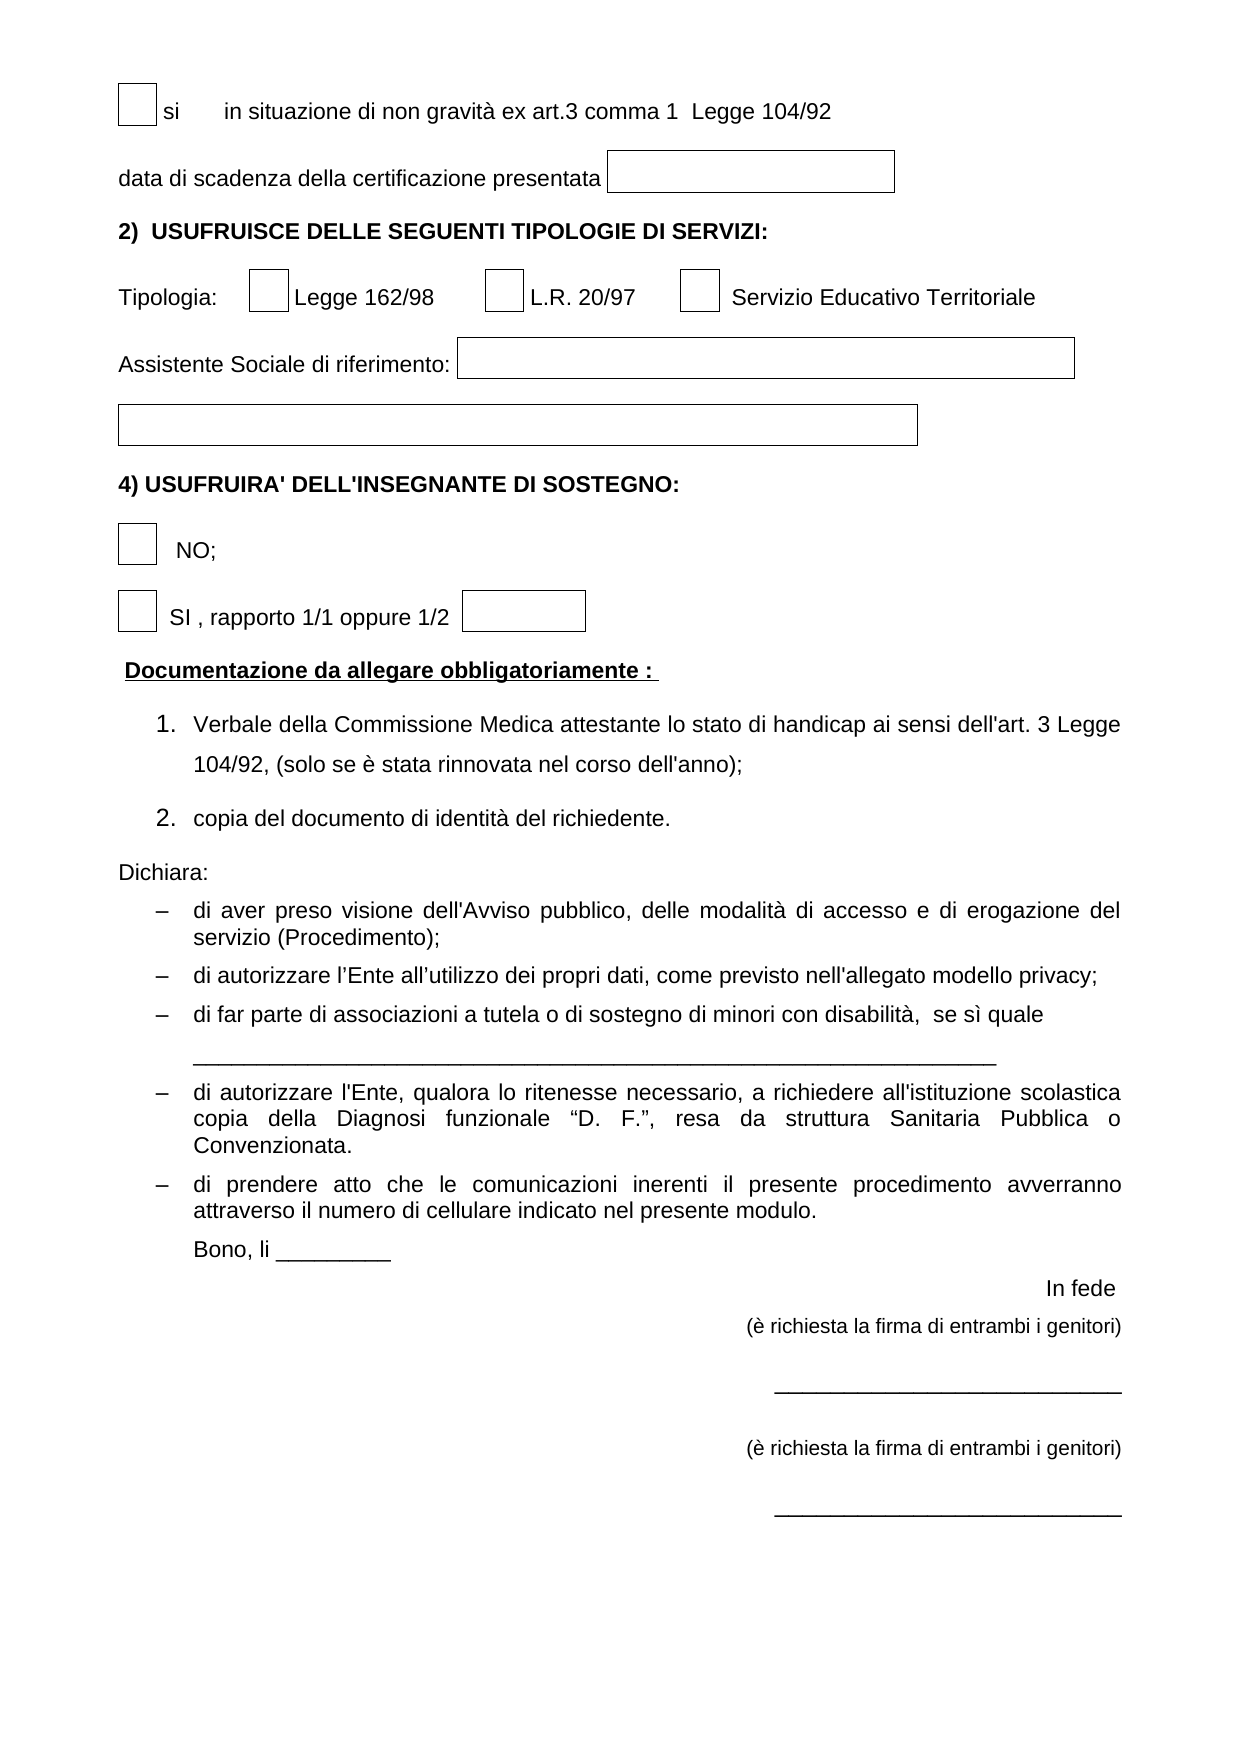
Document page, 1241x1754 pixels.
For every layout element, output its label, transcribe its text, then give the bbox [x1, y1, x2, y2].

list _______________________________________________________________ [156, 1040, 1122, 1067]
list copia del documento di identità del richiedente. [156, 803, 1122, 832]
text Servizio Educativo Territoriale [720, 269, 1122, 311]
text [586, 590, 1122, 631]
list di prendere atto che le comunicazioni inerenti il presente procedimento avverranno attraverso il numero di cellulare indicato nel presente modulo. [156, 1171, 1122, 1223]
list Verbale della Commissione Medica attestante lo stato di handicap ai sensi dell'art. 3 Legge 104/92, (solo se è stata rinnovata nel corso dell'anno); [156, 709, 1122, 777]
text (è richiesta la firma di entrambi i genitori) _________________________ [118, 1436, 1122, 1518]
text Dichiara: [118, 858, 1122, 885]
text Assistente Sociale di riferimento: [118, 337, 457, 378]
list di autorizzare l'Ente, qualora lo ritenesse necessario, a richiedere all'istituzione scolastica copia della Diagnosi funzionale “D. F.”, resa da struttura Sanitaria Pubblica o Convenzionata. [156, 1079, 1122, 1158]
text 2) USUFRUISCE DELLE SEGUENTI TIPOLOGIE DI SERVIZI: [118, 218, 1122, 244]
text [895, 151, 1122, 192]
text data di scadenza della certificazione presentata [118, 151, 607, 192]
list di far parte di associazioni a tutela o di sostegno di minori con disabilità, se sì quale [156, 1001, 1122, 1028]
text NO; [157, 523, 1122, 564]
text Legge 162/98 [289, 269, 485, 311]
text SI , rapporto 1/1 oppure 1/2 [157, 590, 462, 631]
text Documentazione da allegare obbligatoriamente : [118, 657, 1122, 683]
text In fede [118, 1275, 1122, 1301]
list di autorizzare l’Ente all’utilizzo dei propri dati, come previsto nell'allegato modello privacy; [156, 962, 1122, 989]
text Tipologia: [118, 269, 249, 311]
list di aver preso visione dell'Avviso pubblico, delle modalità di accesso e di erogazione del servizio (Procedimento); [156, 897, 1122, 950]
text 4) USUFRUIRA' DELL'INSEGNANTE DI SOSTEGNO: [118, 471, 1122, 497]
text L.R. 20/97 [524, 269, 680, 311]
text si in situazione di non gravità ex art.3 comma 1 Legge 104/92 [157, 83, 1122, 125]
text [1075, 337, 1122, 378]
list Bono, li _________ [156, 1236, 1122, 1262]
text (è richiesta la firma di entrambi i genitori) _________________________ [118, 1313, 1122, 1395]
